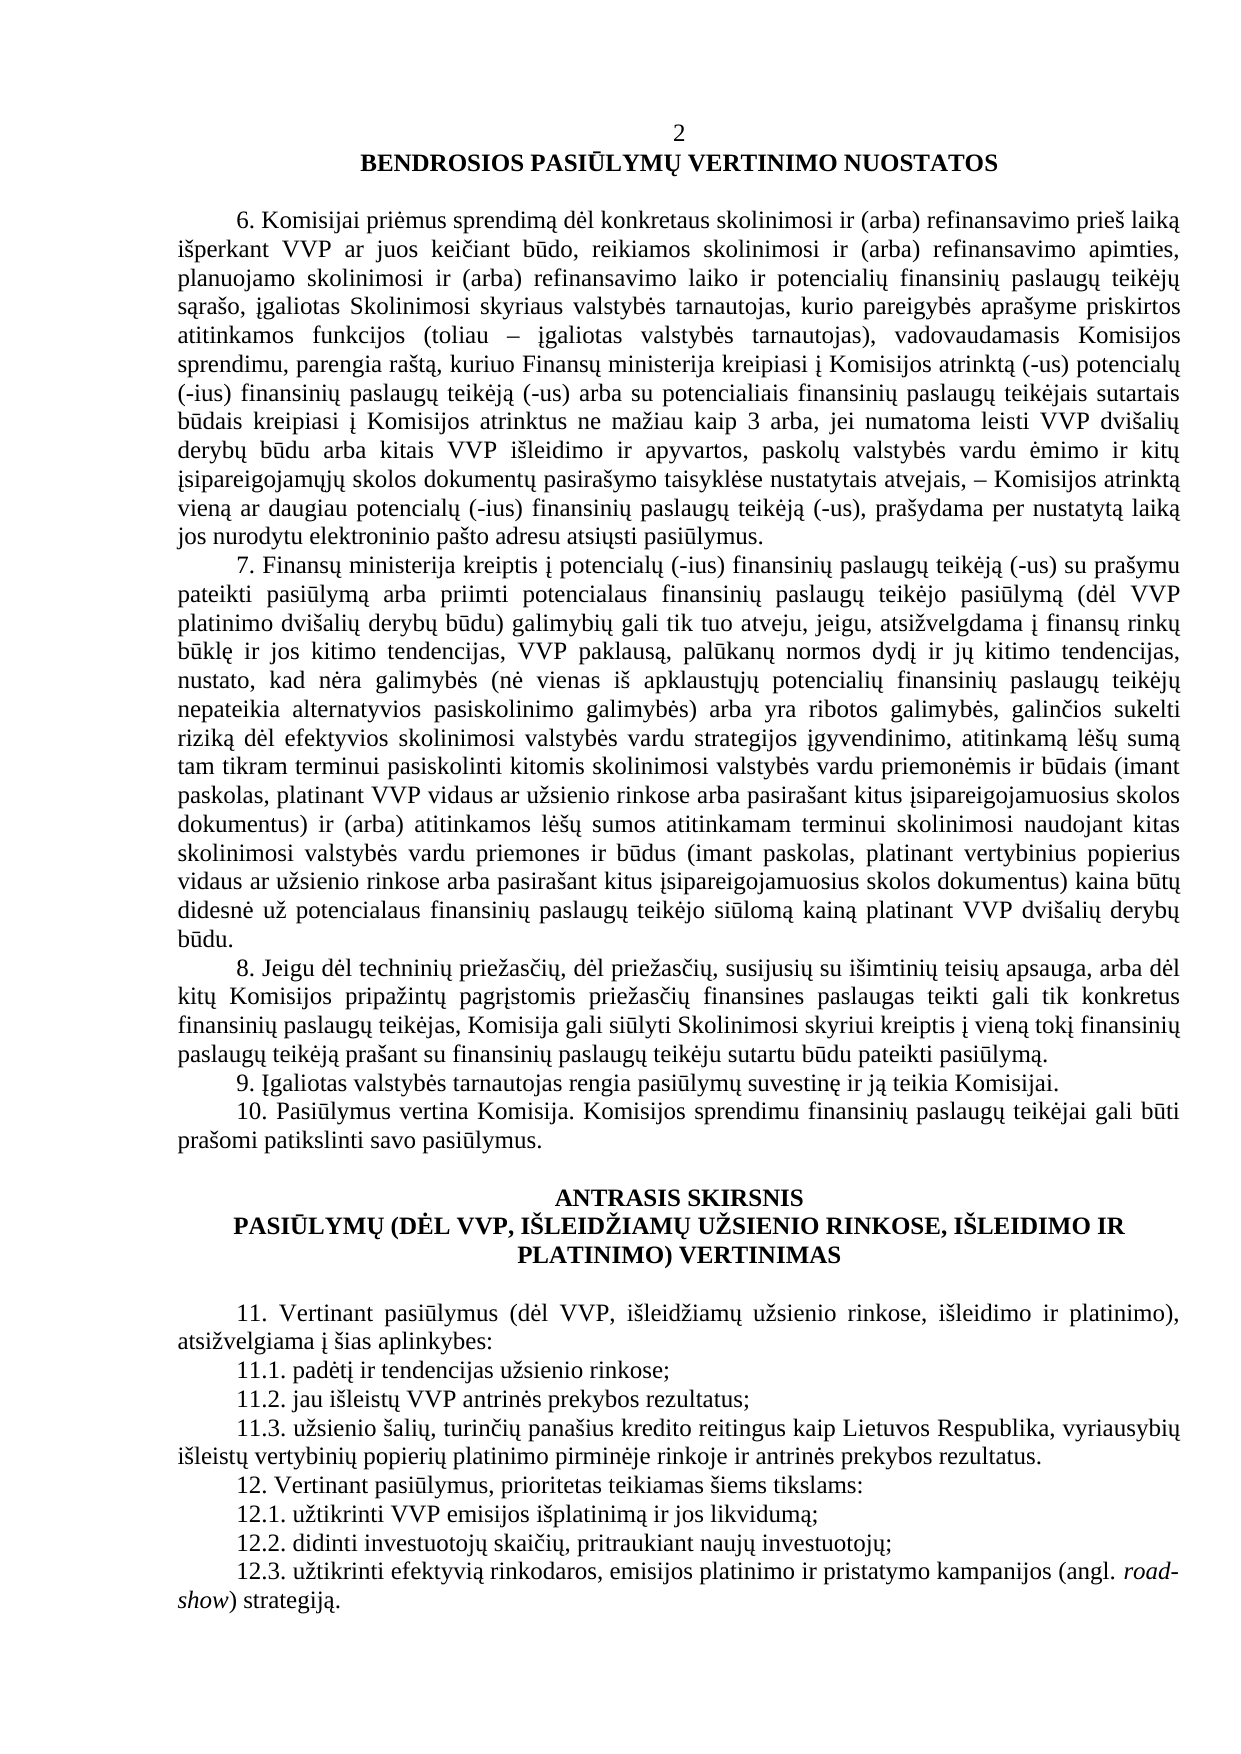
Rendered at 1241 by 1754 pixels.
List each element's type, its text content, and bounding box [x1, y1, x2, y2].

text ANTRASIS SKIRSNIS [177, 1183, 1181, 1211]
text 12.1. užtikrinti VVP emisijos išplatinimą ir jos likvidumą; [177, 1499, 1181, 1528]
text 12.2. didinti investuotojų skaičių, pritraukiant naujų investuotojų; [177, 1528, 1181, 1556]
text PASIŪLYMŲ (DĖL VVP, IŠLEIDŽIAMŲ UŽSIENIO RINKOSE, IŠLEIDIMO IR PLATINIMO) VERTINIMAS [177, 1211, 1181, 1269]
text 11.2. jau išleistų VVP antrinės prekybos rezultatus; [177, 1384, 1181, 1413]
text 12. Vertinant pasiūlymus, prioritetas teikiamas šiems tikslams: [177, 1470, 1181, 1499]
text 11.3. užsienio šalių, turinčių panašius kredito reitingus kaip Lietuvos Respublika, vyriausybių išleistų vertybinių popierių platinimo pirminėje rinkoje ir antrinės prekybos rezultatus. [177, 1413, 1181, 1470]
text 11. Vertinant pasiūlymus (dėl VVP, išleidžiamų užsienio rinkose, išleidimo ir platinimo), atsižvelgiama į šias aplinkybes: [177, 1298, 1181, 1355]
text BENDROSIOS PASIŪLYMŲ VERTINIMO NUOSTATOS [177, 148, 1181, 176]
text 7. Finansų ministerija kreiptis į potencialų (-ius) finansinių paslaugų teikėją (-us) su prašymu pateikti pasiūlymą arba priimti potencialaus finansinių paslaugų teikėjo pasiūlymą (dėl VVP platinimo dvišalių derybų būdu) galimybių gali tik tuo atveju, jeigu, atsižvelgdama į finansų rinkų būklę ir jos kitimo tendencijas, VVP paklausą, palūkanų normos dydį ir jų kitimo tendencijas, nustato, kad nėra galimybės (nė vienas iš apklaustųjų potencialių finansinių paslaugų teikėjų nepateikia alternatyvios pasiskolinimo galimybės) arba yra ribotos galimybės, galinčios sukelti riziką dėl efektyvios skolinimosi valstybės vardu strategijos įgyvendinimo, atitinkamą lėšų sumą tam tikram terminui pasiskolinti kitomis skolinimosi valstybės vardu priemonėmis ir būdais (imant paskolas, platinant VVP vidaus ar užsienio rinkose arba pasirašant kitus įsipareigojamuosius skolos dokumentus) ir (arba) atitinkamos lėšų sumos atitinkamam terminui skolinimosi naudojant kitas skolinimosi valstybės vardu priemones ir būdus (imant paskolas, platinant vertybinius popierius vidaus ar užsienio rinkose arba pasirašant kitus įsipareigojamuosius skolos dokumentus) kaina būtų didesnė už potencialaus finansinių paslaugų teikėjo siūlomą kainą platinant VVP dvišalių derybų būdu. [177, 550, 1181, 953]
text 6. Komisijai priėmus sprendimą dėl konkretaus skolinimosi ir (arba) refinansavimo prieš laiką išperkant VVP ar juos keičiant būdo, reikiamos skolinimosi ir (arba) refinansavimo apimties, planuojamo skolinimosi ir (arba) refinansavimo laiko ir potencialių finansinių paslaugų teikėjų sąrašo, įgaliotas Skolinimosi skyriaus valstybės tarnautojas, kurio pareigybės aprašyme priskirtos atitinkamos funkcijos (toliau – įgaliotas valstybės tarnautojas), vadovaudamasis Komisijos sprendimu, parengia raštą, kuriuo Finansų ministerija kreipiasi į Komisijos atrinktą (-us) potencialų (-ius) finansinių paslaugų teikėją (-us) arba su potencialiais finansinių paslaugų teikėjais sutartais būdais kreipiasi į Komisijos atrinktus ne mažiau kaip 3 arba, jei numatoma leisti VVP dvišalių derybų būdu arba kitais VVP išleidimo ir apyvartos, paskolų valstybės vardu ėmimo ir kitų įsipareigojamųjų skolos dokumentų pasirašymo taisyklėse nustatytais atvejais, – Komisijos atrinktą vieną ar daugiau potencialų (-ius) finansinių paslaugų teikėją (-us), prašydama per nustatytą laiką jos nurodytu elektroninio pašto adresu atsiųsti pasiūlymus. [177, 205, 1181, 550]
text 10. Pasiūlymus vertina Komisija. Komisijos sprendimu finansinių paslaugų teikėjai gali būti prašomi patikslinti savo pasiūlymus. [177, 1096, 1181, 1154]
text 12.3. užtikrinti efektyvią rinkodaros, emisijos platinimo ir pristatymo kampanijos (angl. road-show) strategiją. [177, 1556, 1181, 1614]
text 11.1. padėtį ir tendencijas užsienio rinkose; [177, 1355, 1181, 1384]
text 9. Įgaliotas valstybės tarnautojas rengia pasiūlymų suvestinę ir ją teikia Komisijai. [177, 1068, 1181, 1096]
text 8. Jeigu dėl techninių priežasčių, dėl priežasčių, susijusių su išimtinių teisių apsauga, arba dėl kitų Komisijos pripažintų pagrįstomis priežasčių finansines paslaugas teikti gali tik konkretus finansinių paslaugų teikėjas, Komisija gali siūlyti Skolinimosi skyriui kreiptis į vieną tokį finansinių paslaugų teikėją prašant su finansinių paslaugų teikėju sutartu būdu pateikti pasiūlymą. [177, 953, 1181, 1068]
